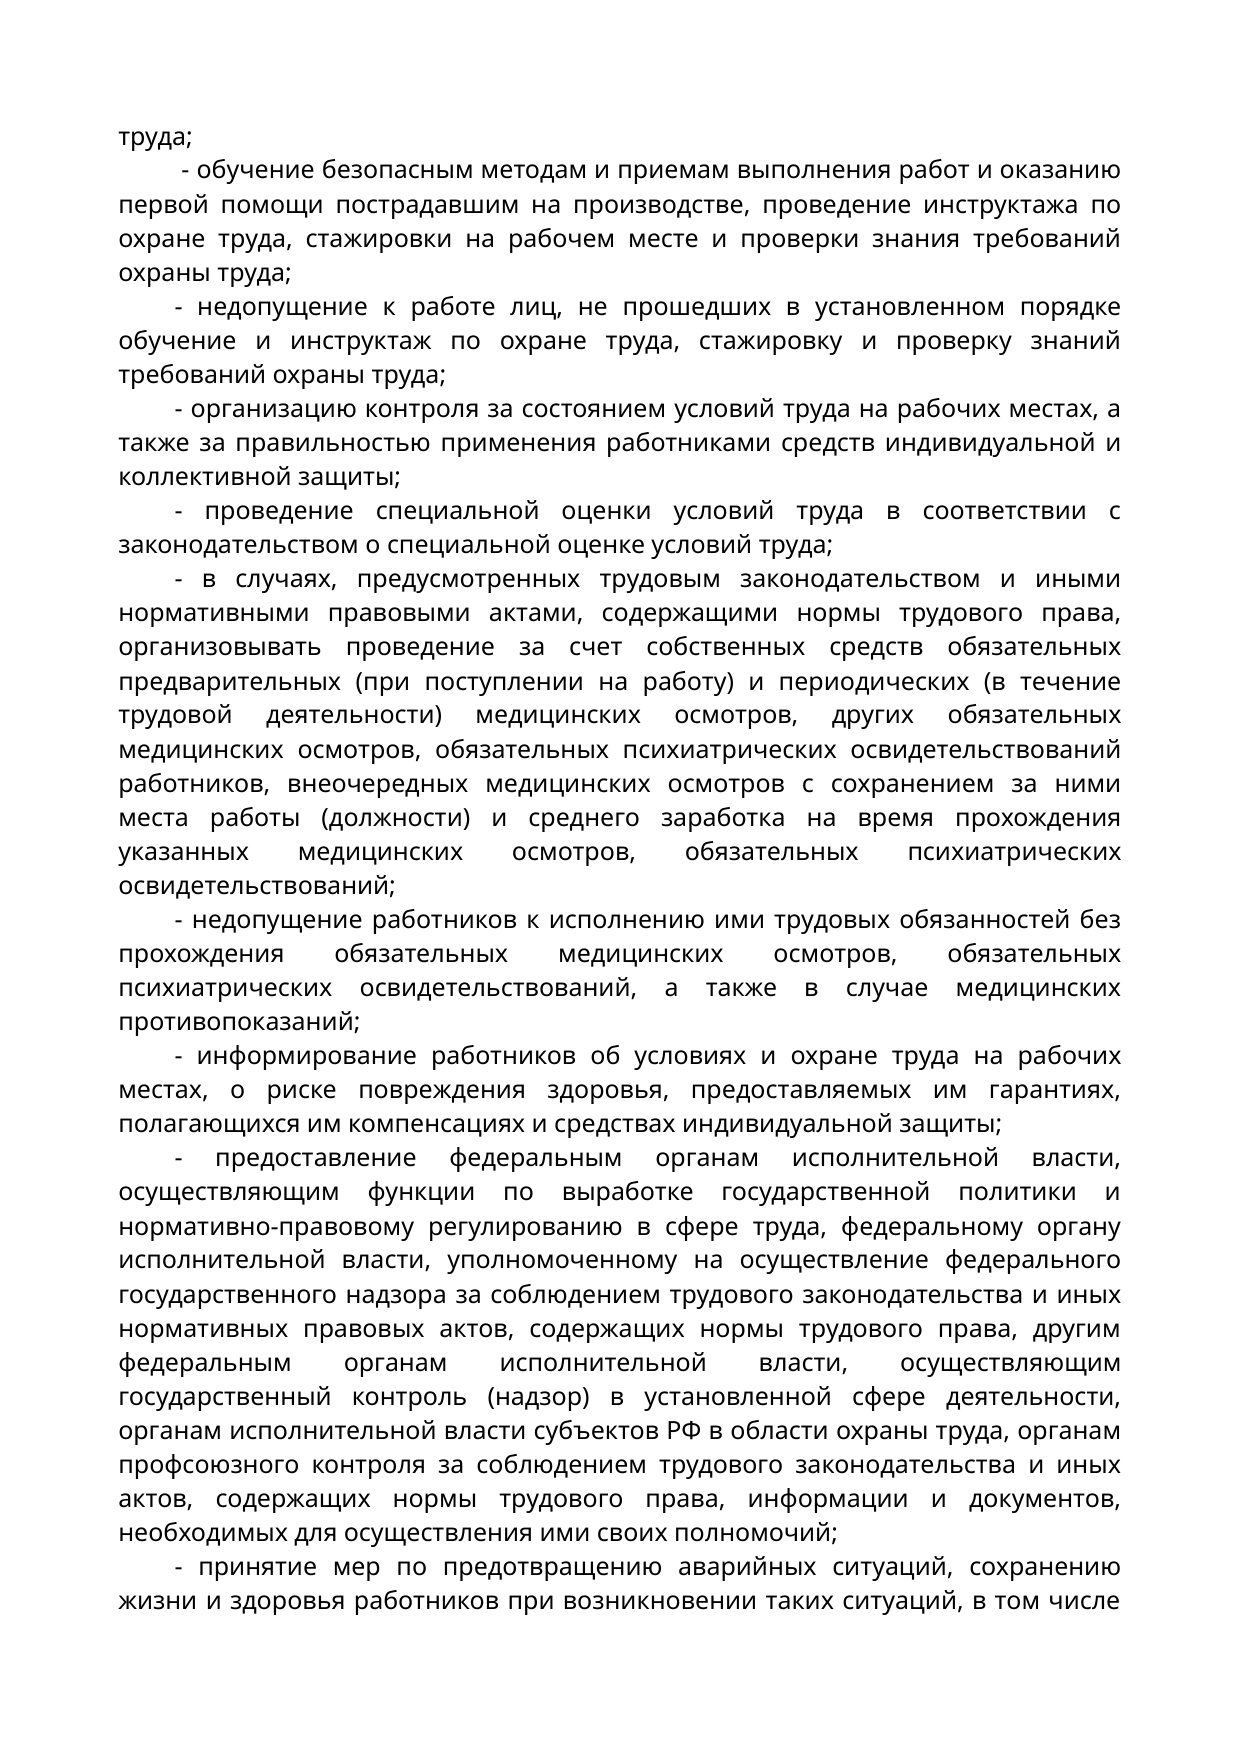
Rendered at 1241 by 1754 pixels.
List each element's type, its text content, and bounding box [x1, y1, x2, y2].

text - недопущение к работе лиц, не прошедших в установленном порядке обучение и инструктаж по охране труда, стажировку и проверку знаний требований охраны труда; [118, 288, 1122, 391]
text - проведение специальной оценки условий труда в соответствии с законодательством о специальной оценке условий труда; [118, 493, 1122, 561]
text труда; [118, 118, 1122, 152]
text - в случаях, предусмотренных трудовым законодательством и иными нормативными правовыми актами, содержащими нормы трудового права, организовывать проведение за счет собственных средств обязательных предварительных (при поступлении на работу) и периодических (в течение трудовой деятельности) медицинских осмотров, других обязательных медицинских осмотров, обязательных психиатрических освидетельствований работников, внеочередных медицинских осмотров с сохранением за ними места работы (должности) и среднего заработка на время прохождения указанных медицинских осмотров, обязательных психиатрических освидетельствований; [118, 561, 1122, 902]
text - информирование работников об условиях и охране труда на рабочих местах, о риске повреждения здоровья, предоставляемых им гарантиях, полагающихся им компенсациях и средствах индивидуальной защиты; [118, 1038, 1122, 1140]
text - обучение безопасным методам и приемам выполнения работ и оказанию первой помощи пострадавшим на производстве, проведение инструктажа по охране труда, стажировки на рабочем месте и проверки знания требований охраны труда; [118, 152, 1122, 288]
text - недопущение работников к исполнению ими трудовых обязанностей без прохождения обязательных медицинских осмотров, обязательных психиатрических освидетельствований, а также в случае медицинских противопоказаний; [118, 902, 1122, 1038]
text - предоставление федеральным органам исполнительной власти, осуществляющим функции по выработке государственной политики и нормативно-правовому регулированию в сфере труда, федеральному органу исполнительной власти, уполномоченному на осуществление федерального государственного надзора за соблюдением трудового законодательства и иных нормативных правовых актов, содержащих нормы трудового права, другим федеральным органам исполнительной власти, осуществляющим государственный контроль (надзор) в установленной сфере деятельности, органам исполнительной власти субъектов РФ в области охраны труда, органам профсоюзного контроля за соблюдением трудового законодательства и иных актов, содержащих нормы трудового права, информации и документов, необходимых для осуществления ими своих полномочий; [118, 1140, 1122, 1549]
text - организацию контроля за состоянием условий труда на рабочих местах, а также за правильностью применения работниками средств индивидуальной и коллективной защиты; [118, 391, 1122, 493]
text - принятие мер по предотвращению аварийных ситуаций, сохранению жизни и здоровья работников при возникновении таких ситуаций, в том числе [118, 1549, 1122, 1617]
